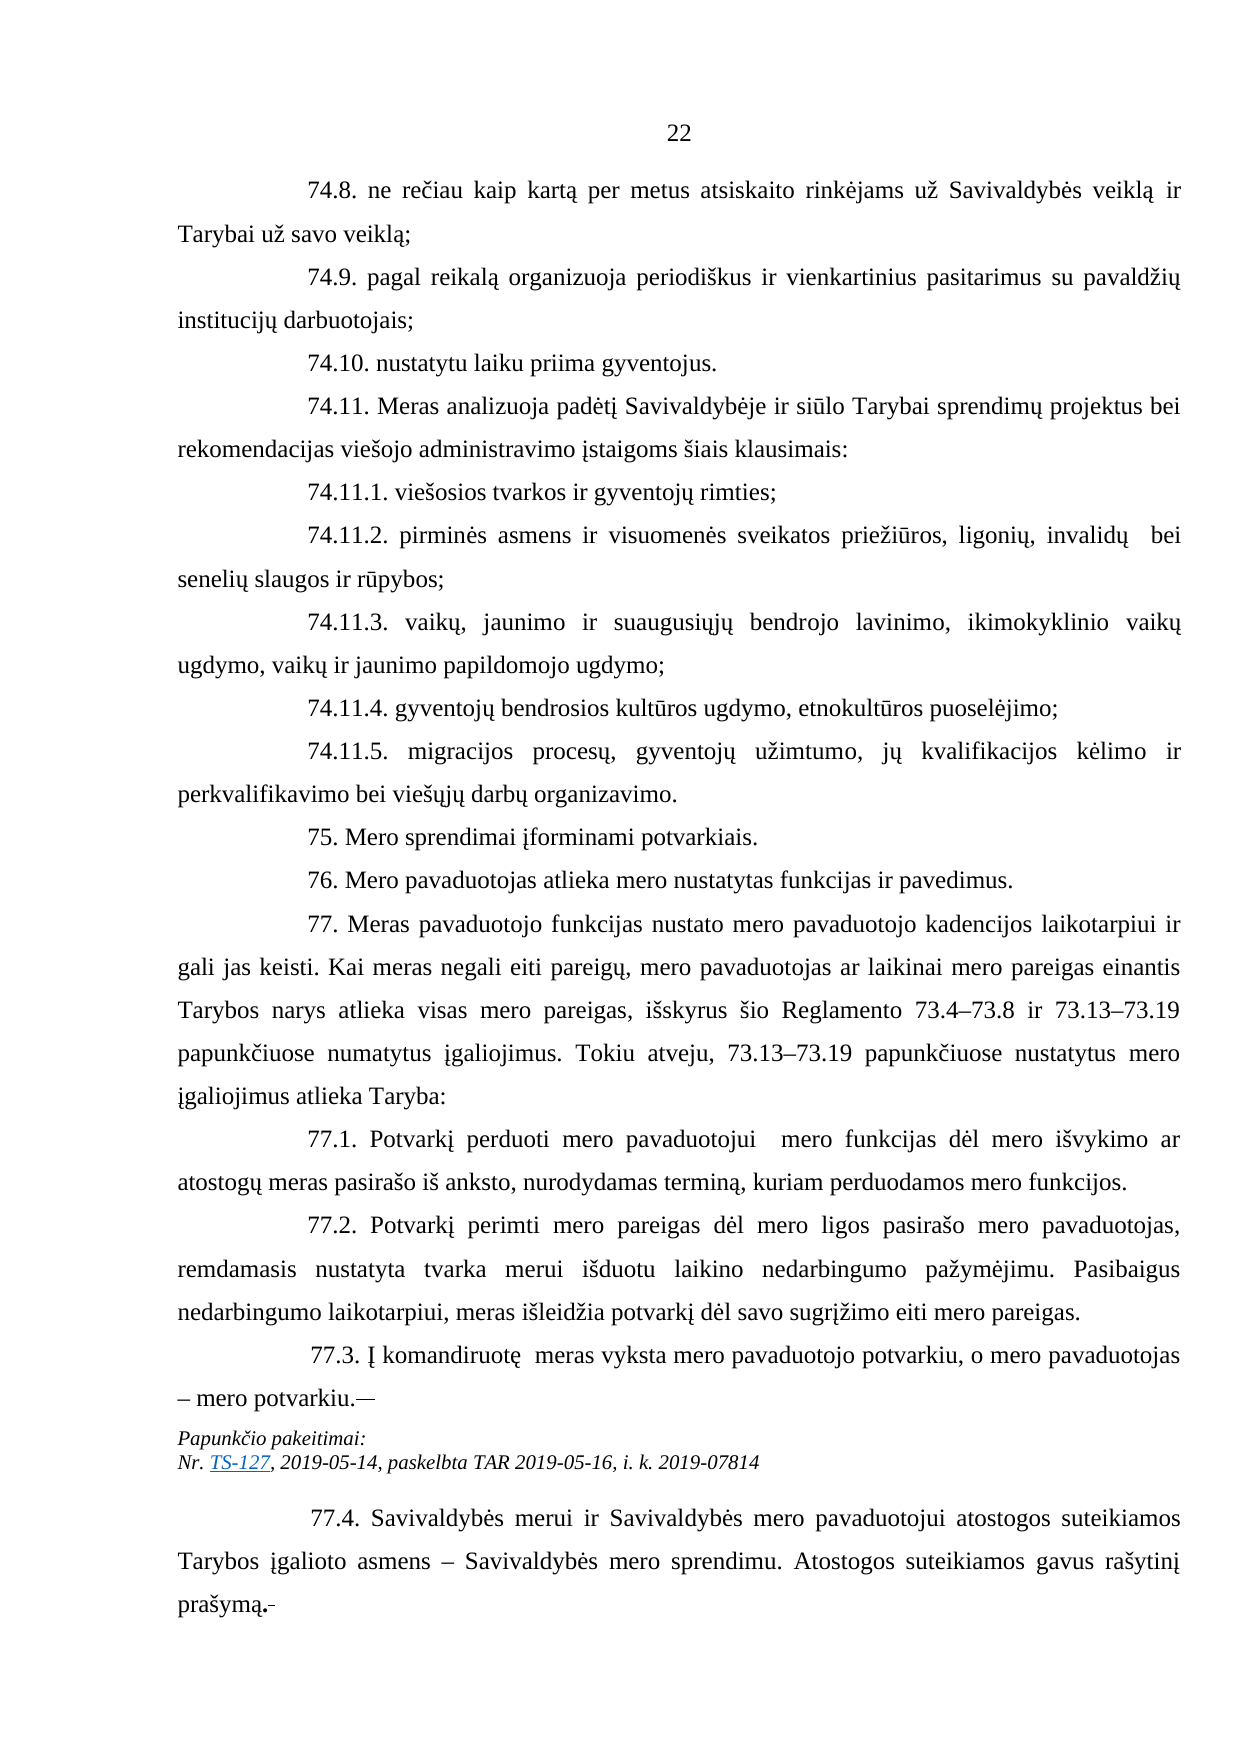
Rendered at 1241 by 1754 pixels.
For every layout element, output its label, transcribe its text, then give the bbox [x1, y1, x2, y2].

text 74.8. ne rečiau kaip kartą per metus atsiskaito rinkėjams už Savivaldybės veiklą ir Tarybai už savo veiklą; [177, 176, 1181, 247]
text 74.11.3. vaikų, jaunimo ir suaugusiųjų bendrojo lavinimo, ikimokyklinio vaikų ugdymo, vaikų ir jaunimo papildomojo ugdymo; [177, 607, 1181, 679]
text 77.4. Savivaldybės merui ir Savivaldybės mero pavaduotojui atostogos suteikiamos Tarybos įgalioto asmens – Savivaldybės mero sprendimu. Atostogos suteikiamos gavus rašytinį prašymą. [177, 1503, 1181, 1618]
text 75. Mero sprendimai įforminami potvarkiais. [177, 822, 1181, 851]
text 74.11. Meras analizuoja padėtį Savivaldybėje ir siūlo Tarybai sprendimų projektus bei rekomendacijas viešojo administravimo įstaigoms šiais klausimais: [177, 391, 1181, 463]
text 74.11.2. pirminės asmens ir visuomenės sveikatos priežiūros, ligonių, invalidų bei senelių slaugos ir rūpybos; [177, 521, 1181, 592]
text 77. Meras pavaduotojo funkcijas nustato mero pavaduotojo kadencijos laikotarpiui ir gali jas keisti. Kai meras negali eiti pareigų, mero pavaduotojas ar laikinai mero pareigas einantis Tarybos narys atlieka visas mero pareigas, išskyrus šio Reglamento 73.4–73.8 ir 73.13–73.19 papunkčiuose numatytus įgaliojimus. Tokiu atveju, 73.13–73.19 papunkčiuose nustatytus mero įgaliojimus atlieka Taryba: [177, 909, 1181, 1110]
text 74.11.1. viešosios tvarkos ir gyventojų rimties; [177, 477, 1181, 506]
text Papunkčio pakeitimai: [177, 1426, 1181, 1450]
text Nr. TS-127, 2019-05-14, paskelbta TAR 2019-05-16, i. k. 2019-07814 [177, 1450, 1181, 1474]
text 74.11.4. gyventojų bendrosios kultūros ugdymo, etnokultūros puoselėjimo; [177, 693, 1181, 722]
text 77.2. Potvarkį perimti mero pareigas dėl mero ligos pasirašo mero pavaduotojas, remdamasis nustatyta tvarka merui išduotu laikino nedarbingumo pažymėjimu. Pasibaigus nedarbingumo laikotarpiui, meras išleidžia potvarkį dėl savo sugrįžimo eiti mero pareigas. [177, 1211, 1181, 1326]
text 74.11.5. migracijos procesų, gyventojų užimtumo, jų kvalifikacijos kėlimo ir perkvalifikavimo bei viešųjų darbų organizavimo. [177, 736, 1181, 808]
text 77.3. Į komandiruotę meras vyksta mero pavaduotojo potvarkiu, o mero pavaduotojas – mero potvarkiu. [177, 1340, 1181, 1412]
text 74.9. pagal reikalą organizuoja periodiškus ir vienkartinius pasitarimus su pavaldžių institucijų darbuotojais; [177, 262, 1181, 334]
text 74.10. nustatytu laiku priima gyventojus. [177, 348, 1181, 377]
text 76. Mero pavaduotojas atlieka mero nustatytas funkcijas ir pavedimus. [177, 866, 1181, 894]
text 77.1. Potvarkį perduoti mero pavaduotojui mero funkcijas dėl mero išvykimo ar atostogų meras pasirašo iš anksto, nurodydamas terminą, kuriam perduodamos mero funkcijos. [177, 1124, 1181, 1196]
